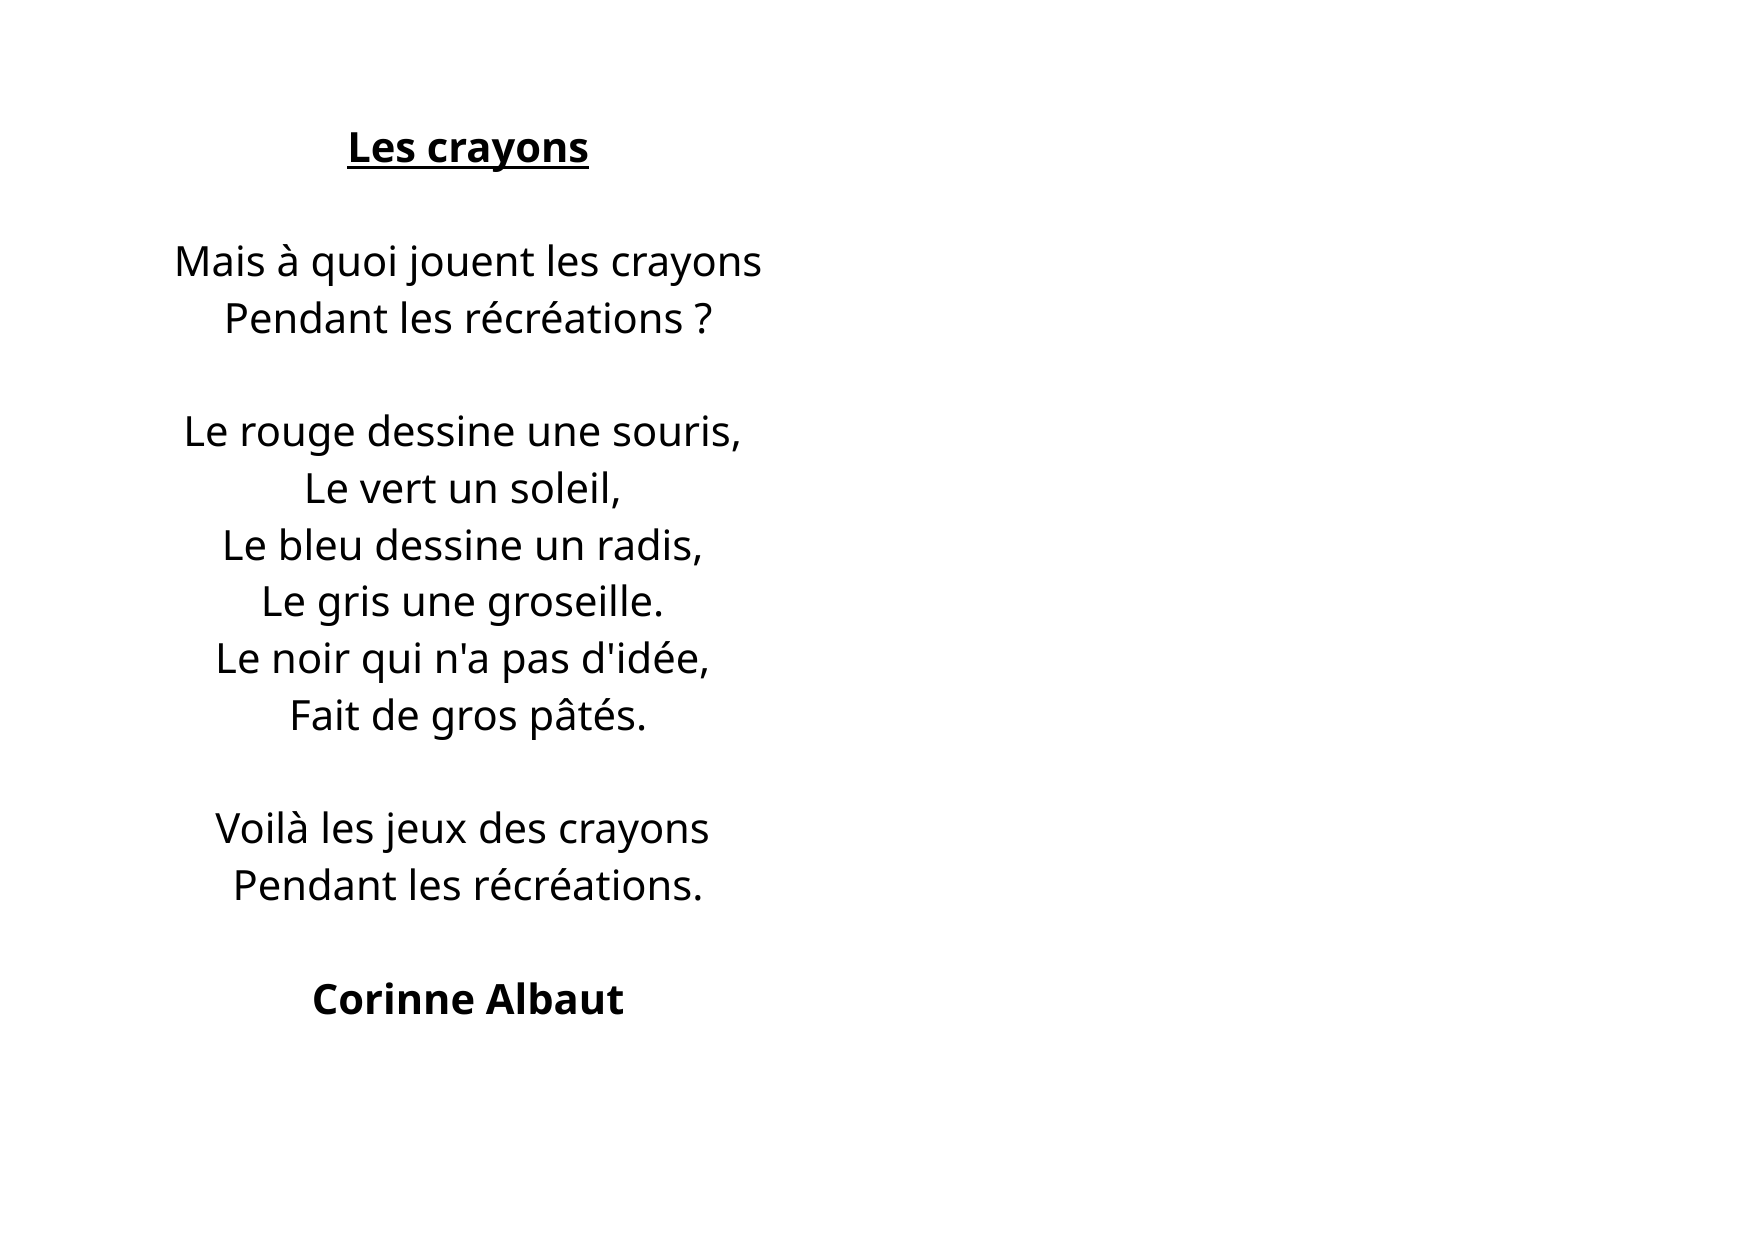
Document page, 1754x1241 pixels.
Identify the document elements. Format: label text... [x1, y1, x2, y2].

text Le bleu dessine un radis, [89, 516, 847, 572]
text Fait de gros pâtés. [89, 686, 847, 743]
text Les crayons [89, 118, 847, 175]
text Le rouge dessine une souris, [89, 402, 847, 459]
text Le noir qui n'a pas d'idée, [89, 629, 847, 686]
text Le vert un soleil, [89, 459, 847, 516]
text Le gris une groseille. [89, 572, 847, 629]
text Corinne Albaut [89, 970, 847, 1026]
text Pendant les récréations. [89, 856, 847, 913]
text Pendant les récréations ? [89, 288, 847, 345]
text Voilà les jeux des crayons [89, 799, 847, 856]
text Mais à quoi jouent les crayons [89, 232, 847, 288]
